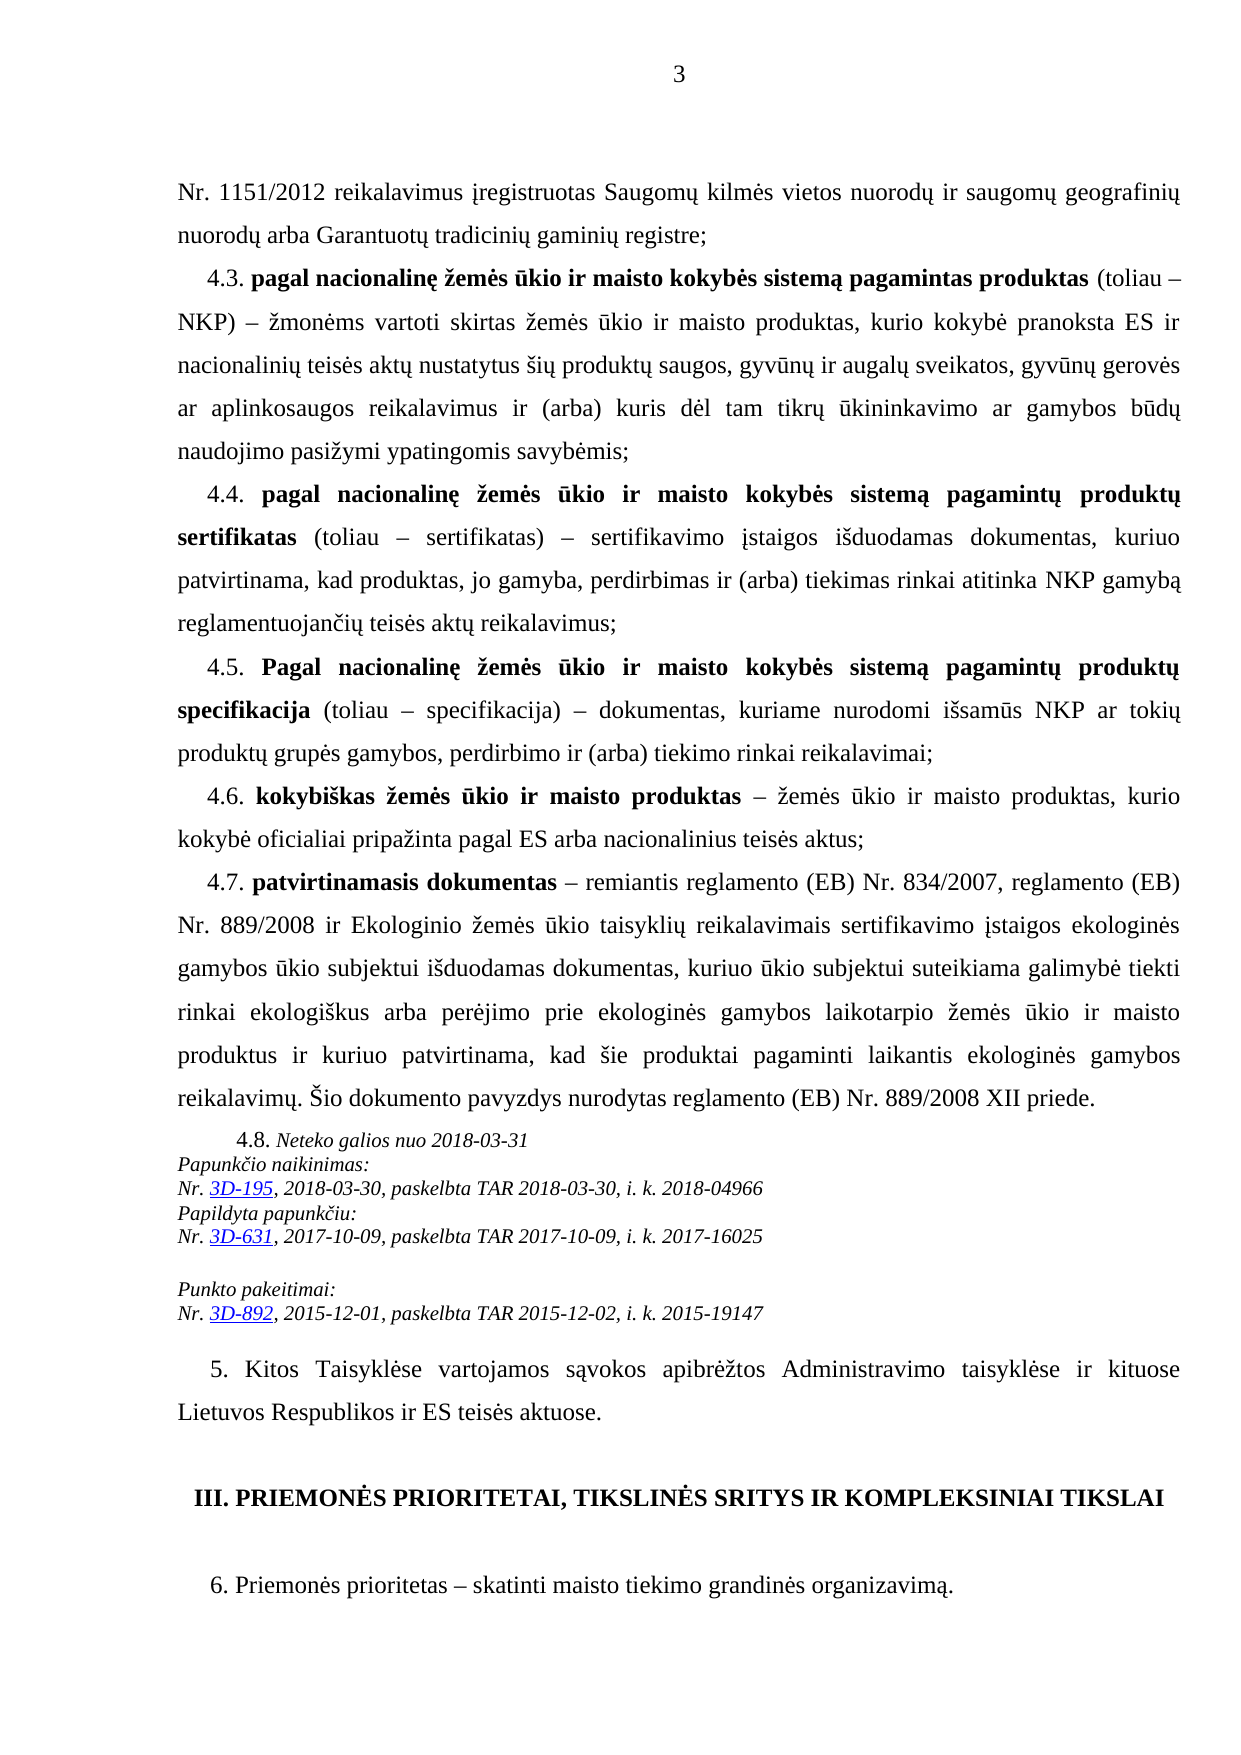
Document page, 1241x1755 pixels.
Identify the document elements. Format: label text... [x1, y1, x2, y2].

text Nr. 3D-195, 2018-03-30, paskelbta TAR 2018-03-30, i. k. 2018-04966 [177, 1176, 1181, 1200]
text 6. Priemonės prioritetas – skatinti maisto tiekimo grandinės organizavimą. [177, 1570, 1181, 1598]
text Nr. 3D-631, 2017-10-09, paskelbta TAR 2017-10-09, i. k. 2017-16025 [177, 1224, 1181, 1248]
text Punkto pakeitimai: [177, 1277, 1181, 1301]
text 5. Kitos Taisyklėse vartojamos sąvokos apibrėžtos Administravimo taisyklėse ir kituose Lietuvos Respublikos ir ES teisės aktuose. [177, 1354, 1181, 1426]
text 4.3. pagal nacionalinę žemės ūkio ir maisto kokybės sistemą pagamintas produktas (toliau – NKP) – žmonėms vartoti skirtas žemės ūkio ir maisto produktas, kurio kokybė pranoksta ES ir nacionalinių teisės aktų nustatytus šių produktų saugos, gyvūnų ir augalų sveikatos, gyvūnų gerovės ar aplinkosaugos reikalavimus ir (arba) kuris dėl tam tikrų ūkininkavimo ar gamybos būdų naudojimo pasižymi ypatingomis savybėmis; [177, 263, 1181, 465]
text III. PRIEMONĖS PRIORITETAI, TIKSLINĖS SRITYS IR KOMPLEKSINIAI TIKSLAI [177, 1483, 1181, 1512]
text 4.4. pagal nacionalinę žemės ūkio ir maisto kokybės sistemą pagamintų produktų sertifikatas (toliau – sertifikatas) – sertifikavimo įstaigos išduodamas dokumentas, kuriuo patvirtinama, kad produktas, jo gamyba, perdirbimas ir (arba) tiekimas rinkai atitinka NKP gamybą reglamentuojančių teisės aktų reikalavimus; [177, 479, 1181, 637]
text 4.5. Pagal nacionalinę žemės ūkio ir maisto kokybės sistemą pagamintų produktų specifikacija (toliau – specifikacija) – dokumentas, kuriame nurodomi išsamūs NKP ar tokių produktų grupės gamybos, perdirbimo ir (arba) tiekimo rinkai reikalavimai; [177, 652, 1181, 767]
text Nr. 1151/2012 reikalavimus įregistruotas Saugomų kilmės vietos nuorodų ir saugomų geografinių nuorodų arba Garantuotų tradicinių gaminių registre; [177, 177, 1181, 249]
text 4.6. kokybiškas žemės ūkio ir maisto produktas – žemės ūkio ir maisto produktas, kurio kokybė oficialiai pripažinta pagal ES arba nacionalinius teisės aktus; [177, 781, 1181, 853]
text 4.7. patvirtinamasis dokumentas – remiantis reglamento (EB) Nr. 834/2007, reglamento (EB) Nr. 889/2008 ir Ekologinio žemės ūkio taisyklių reikalavimais sertifikavimo įstaigos ekologinės gamybos ūkio subjektui išduodamas dokumentas, kuriuo ūkio subjektui suteikiama galimybė tiekti rinkai ekologiškus arba perėjimo prie ekologinės gamybos laikotarpio žemės ūkio ir maisto produktus ir kuriuo patvirtinama, kad šie produktai pagaminti laikantis ekologinės gamybos reikalavimų. Šio dokumento pavyzdys nurodytas reglamento (EB) Nr. 889/2008 XII priede. [177, 867, 1181, 1112]
text Papildyta papunkčiu: [177, 1200, 1181, 1224]
text Nr. 3D-892, 2015-12-01, paskelbta TAR 2015-12-02, i. k. 2015-19147 [177, 1301, 1181, 1325]
text Papunkčio naikinimas: [177, 1152, 1181, 1176]
text 4.8. Neteko galios nuo 2018-03-31 [177, 1126, 1181, 1152]
